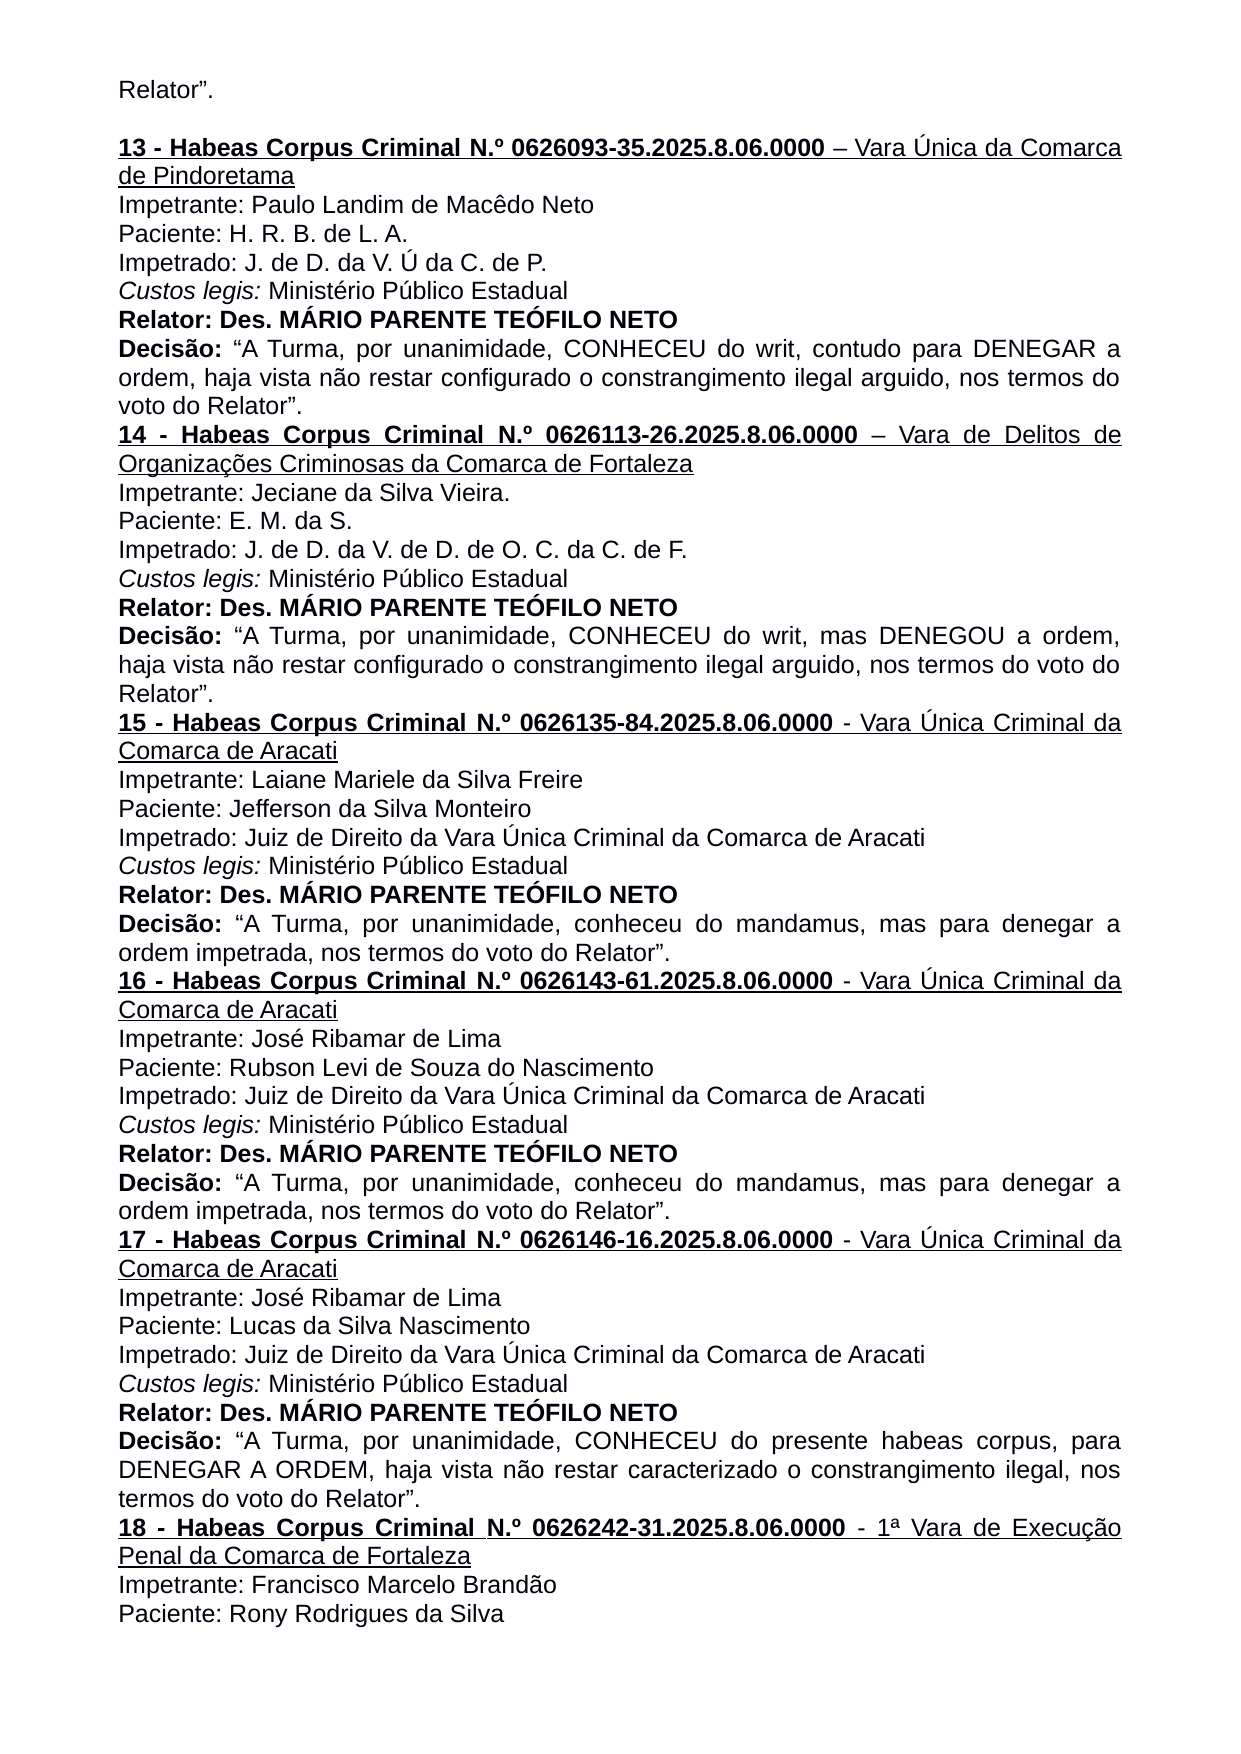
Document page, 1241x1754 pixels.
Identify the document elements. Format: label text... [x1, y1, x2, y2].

text Paciente: Rubson Levi de Souza do Nascimento [118, 1052, 1122, 1081]
text Custos legis: Ministério Público Estadual [118, 1110, 1122, 1139]
text Impetrado: J. de D. da V. Ú da C. de P. [118, 247, 1122, 276]
text Comarca de Aracati [118, 993, 1122, 1024]
text Custos legis: Ministério Público Estadual [118, 564, 1122, 592]
text Paciente: Rony Rodrigues da Silva [118, 1599, 1122, 1627]
text Comarca de Aracati [118, 1251, 1122, 1282]
text 18 - Habeas Corpus Criminal N.º 0626242-31.2025.8.06.0000 - 1ª Vara de Execução [118, 1512, 1122, 1538]
text Decisão: “A Turma, por unanimidade, CONHECEU do writ, mas DENEGOU a ordem, haja vista não restar configurado o constrangimento ilegal arguido, nos termos do voto do Relator”. [118, 621, 1122, 707]
text Impetrante: José Ribamar de Lima [118, 1282, 1122, 1311]
text 16 - Habeas Corpus Criminal N.º 0626143-61.2025.8.06.0000 - Vara Única Criminal da [118, 966, 1122, 991]
text Paciente: Jefferson da Silva Monteiro [118, 794, 1122, 822]
text Decisão: “A Turma, por unanimidade, CONHECEU do writ, contudo para DENEGAR a ordem, haja vista não restar configurado o constrangimento ilegal arguido, nos termos do voto do Relator”. [118, 334, 1122, 420]
text 13 - Habeas Corpus Criminal N.º 0626093-35.2025.8.06.0000 – Vara Única da Comarca [118, 132, 1122, 158]
text Relator: Des. MÁRIO PARENTE TEÓFILO NETO [118, 305, 1122, 334]
text Impetrado: J. de D. da V. de D. de O. C. da C. de F. [118, 535, 1122, 564]
text Impetrante: Paulo Landim de Macêdo Neto [118, 190, 1122, 219]
text Impetrante: Francisco Marcelo Brandão [118, 1570, 1122, 1599]
text Paciente: Lucas da Silva Nascimento [118, 1311, 1122, 1340]
text Relator”. [118, 75, 1122, 132]
text Paciente: H. R. B. de L. A. [118, 219, 1122, 247]
text Impetrado: Juiz de Direito da Vara Única Criminal da Comarca de Aracati [118, 1340, 1122, 1369]
text Relator: Des. MÁRIO PARENTE TEÓFILO NETO [118, 592, 1122, 621]
text Relator: Des. MÁRIO PARENTE TEÓFILO NETO [118, 1139, 1122, 1167]
text Impetrante: Laiane Mariele da Silva Freire [118, 765, 1122, 794]
text Custos legis: Ministério Público Estadual [118, 276, 1122, 305]
text Decisão: “A Turma, por unanimidade, conheceu do mandamus, mas para denegar a ordem impetrada, nos termos do voto do Relator”. [118, 909, 1122, 966]
text Relator: Des. MÁRIO PARENTE TEÓFILO NETO [118, 880, 1122, 909]
text Impetrante: Jeciane da Silva Vieira. [118, 477, 1122, 506]
text Decisão: “A Turma, por unanimidade, conheceu do mandamus, mas para denegar a ordem impetrada, nos termos do voto do Relator”. [118, 1167, 1122, 1225]
text Decisão: “A Turma, por unanimidade, CONHECEU do presente habeas corpus, para DENEGAR A ORDEM, haja vista não restar caracterizado o constrangimento ilegal, nos termos do voto do Relator”. [118, 1426, 1122, 1512]
text Organizações Criminosas da Comarca de Fortaleza [118, 446, 1122, 477]
text Custos legis: Ministério Público Estadual [118, 1369, 1122, 1397]
text 14 - Habeas Corpus Criminal N.º 0626113-26.2025.8.06.0000 – Vara de Delitos de [118, 420, 1122, 445]
text Comarca de Aracati [118, 734, 1122, 765]
text 17 - Habeas Corpus Criminal N.º 0626146-16.2025.8.06.0000 - Vara Única Criminal da [118, 1225, 1122, 1250]
text de Pindoretama [118, 159, 1122, 190]
text Impetrante: José Ribamar de Lima [118, 1024, 1122, 1052]
text Penal da Comarca de Fortaleza [118, 1539, 1122, 1570]
text 15 - Habeas Corpus Criminal N.º 0626135-84.2025.8.06.0000 - Vara Única Criminal da [118, 707, 1122, 733]
text Impetrado: Juiz de Direito da Vara Única Criminal da Comarca de Aracati [118, 1081, 1122, 1110]
text Relator: Des. MÁRIO PARENTE TEÓFILO NETO [118, 1397, 1122, 1426]
text Custos legis: Ministério Público Estadual [118, 851, 1122, 880]
text Impetrado: Juiz de Direito da Vara Única Criminal da Comarca de Aracati [118, 822, 1122, 851]
text Paciente: E. M. da S. [118, 506, 1122, 535]
